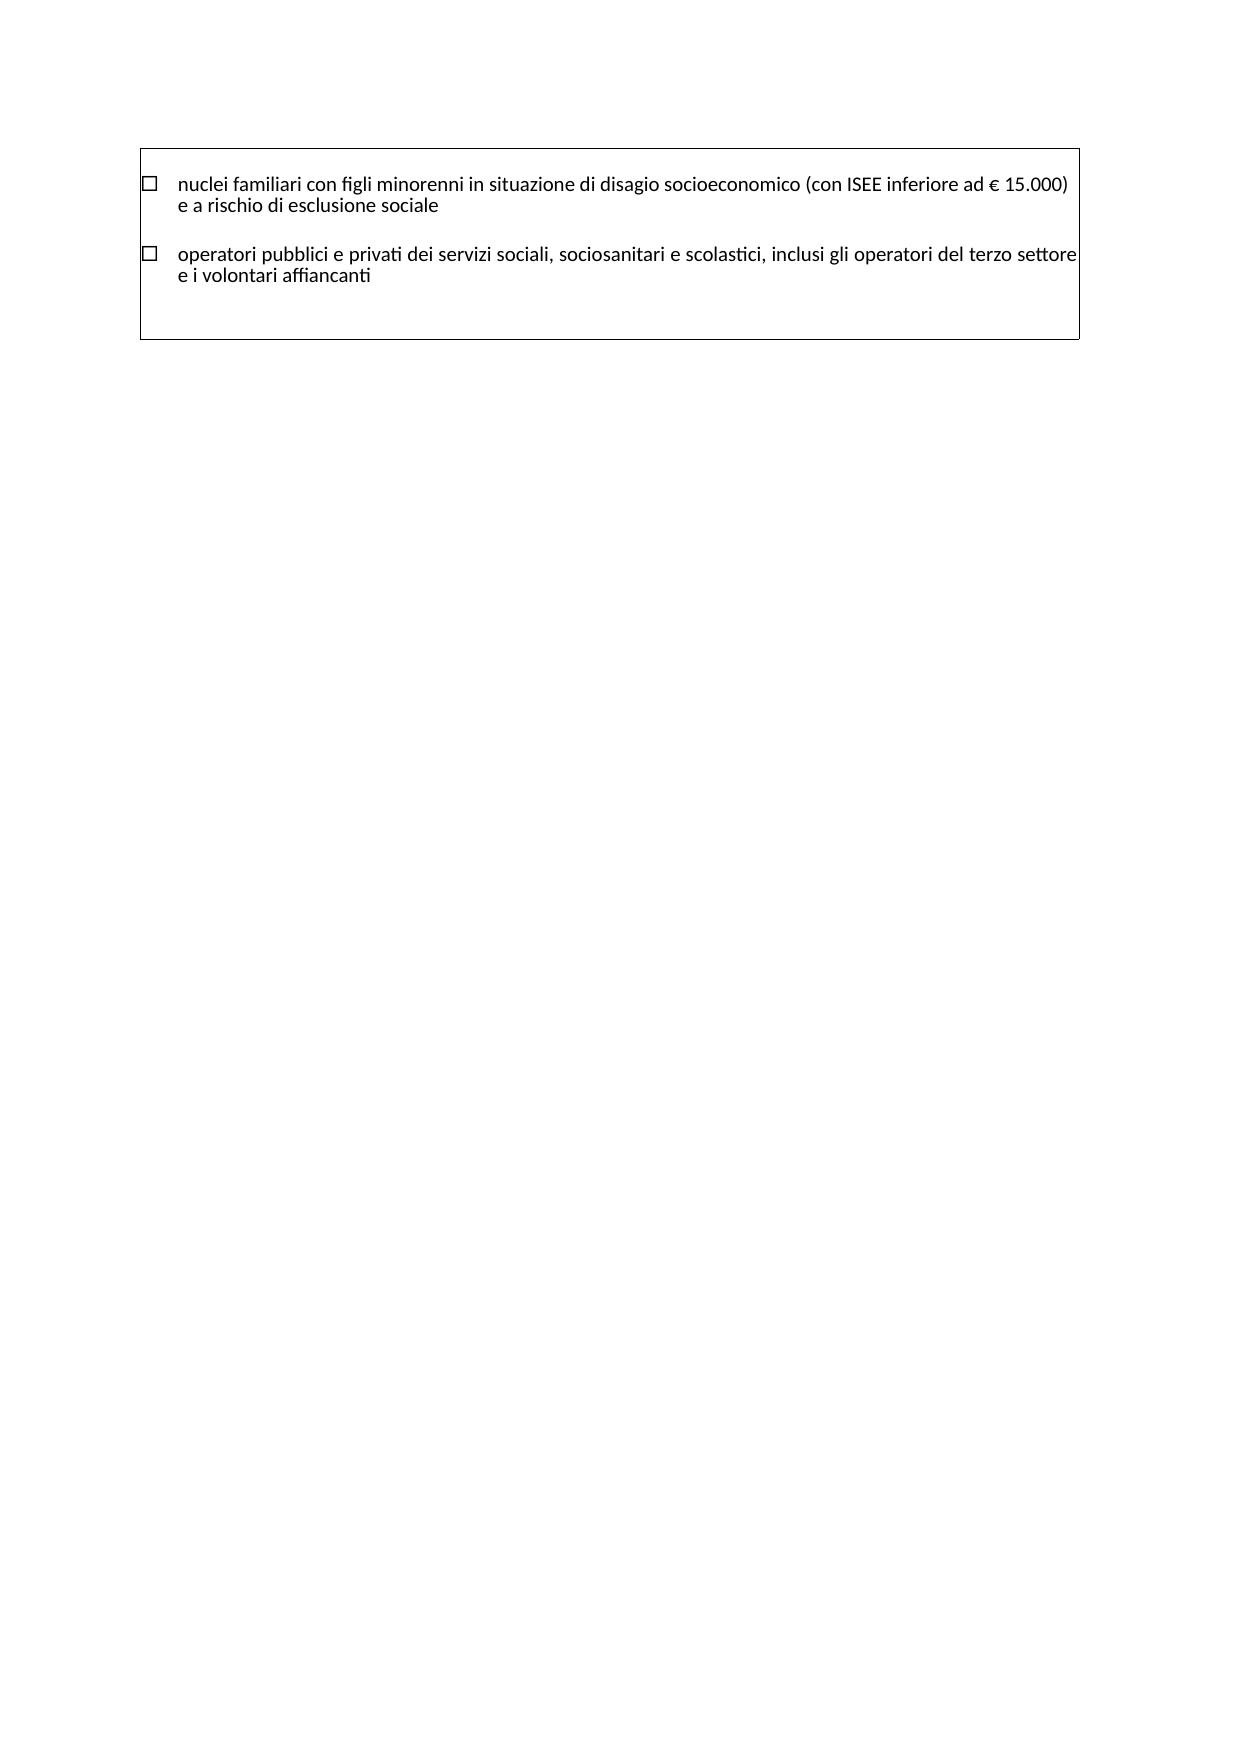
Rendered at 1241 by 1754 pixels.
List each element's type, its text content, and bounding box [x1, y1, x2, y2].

table_cell nuclei familiari con figli minorenni in situazione di disagio socioeconomico (con ISEE inferiore ad € 15.000) e a rischio di esclusione sociale operatori pubblici e privati dei servizi sociali, sociosanitari e scolastici, inclusi gli operatori del terzo settore e i volontari affiancanti [141, 149, 1079, 339]
